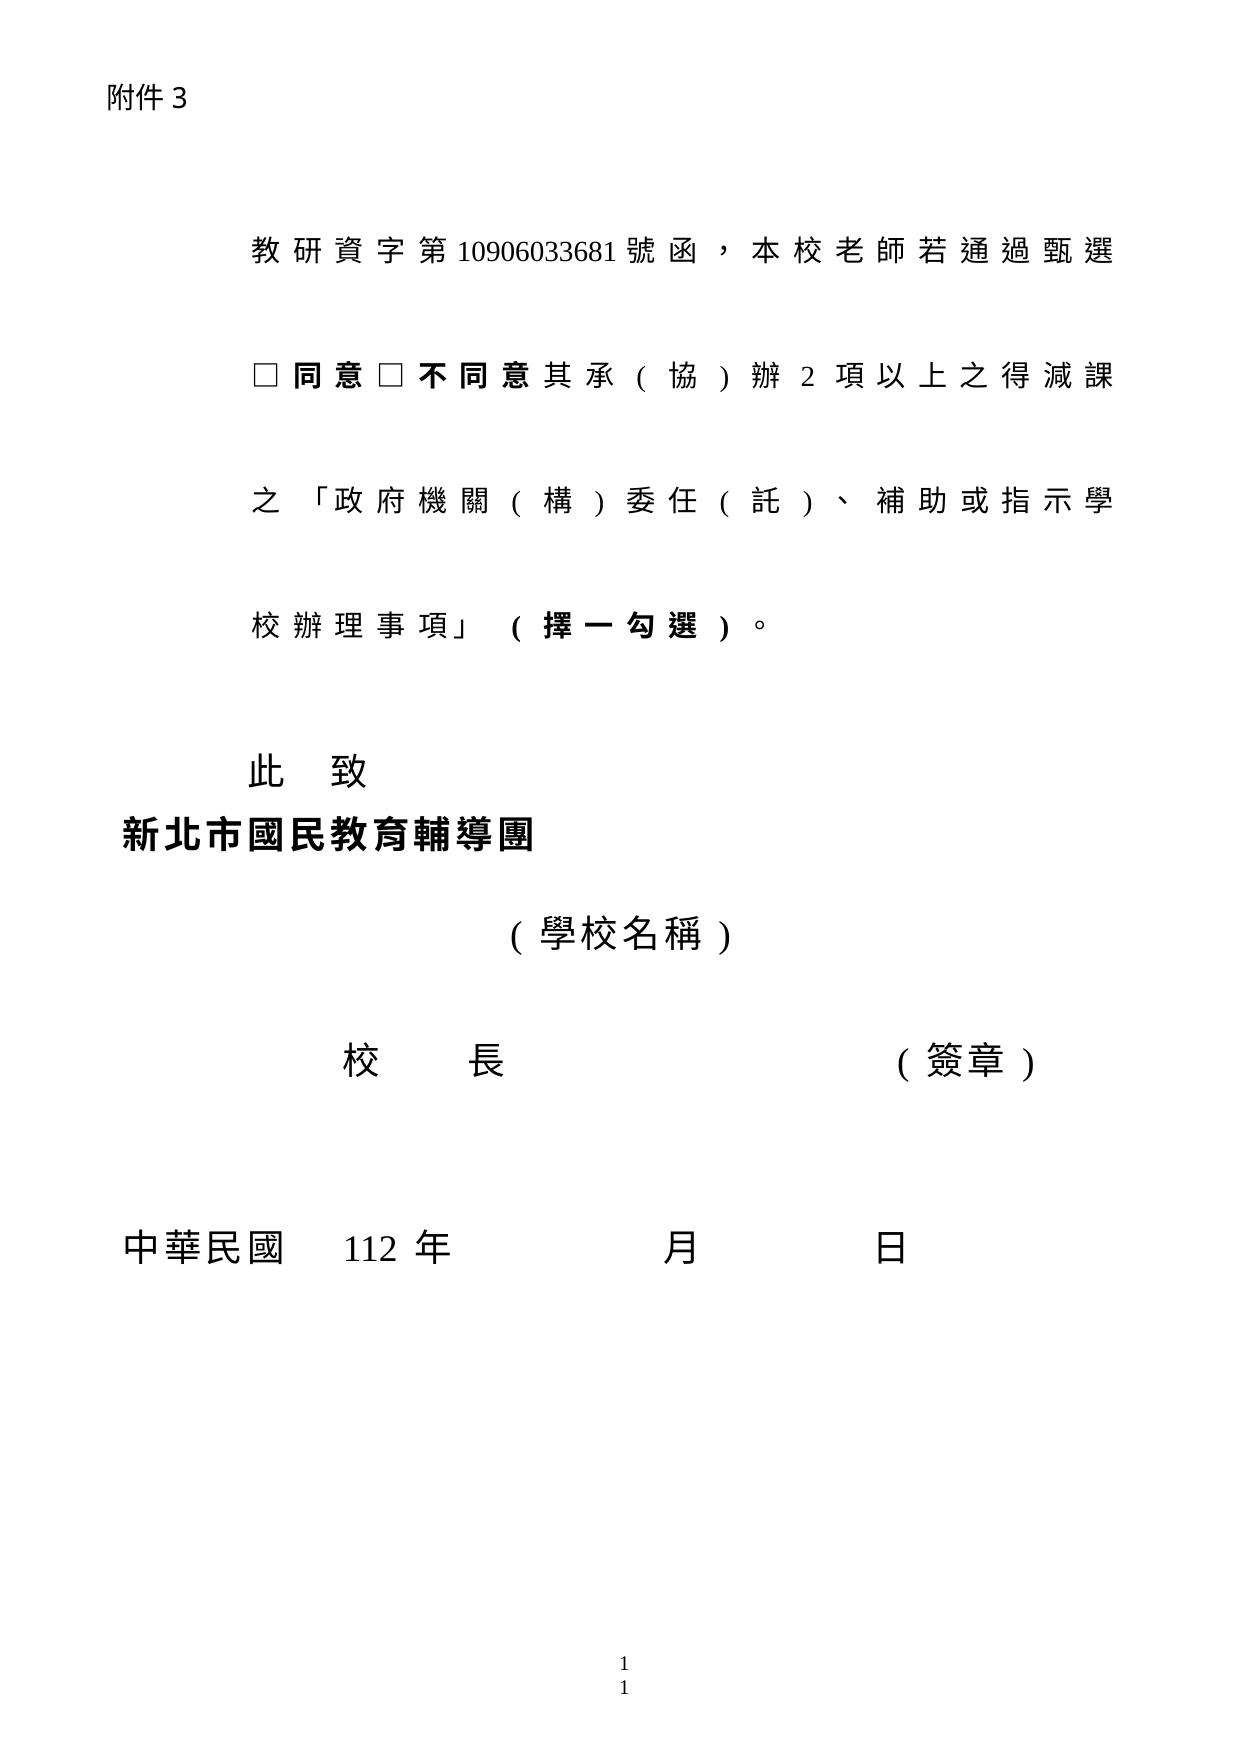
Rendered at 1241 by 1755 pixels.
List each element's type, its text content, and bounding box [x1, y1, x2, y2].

list 教研資字第10906033681號函，本校老師若通過甄選□同意□不同意其承(協)辦2項以上之得減課之「政府機關(構)委任(託)、補助或指示學校辦理事項」(擇一勾選)。 [164, 165, 1120, 665]
text 新北市國民教育輔導團 [120, 790, 1120, 853]
text 此 致 [120, 728, 1120, 790]
text (學校名稱) [465, 853, 978, 978]
text 校 長 (簽章) [166, 978, 1049, 1103]
text 中華民國 112年 月 日 [120, 1165, 1120, 1290]
